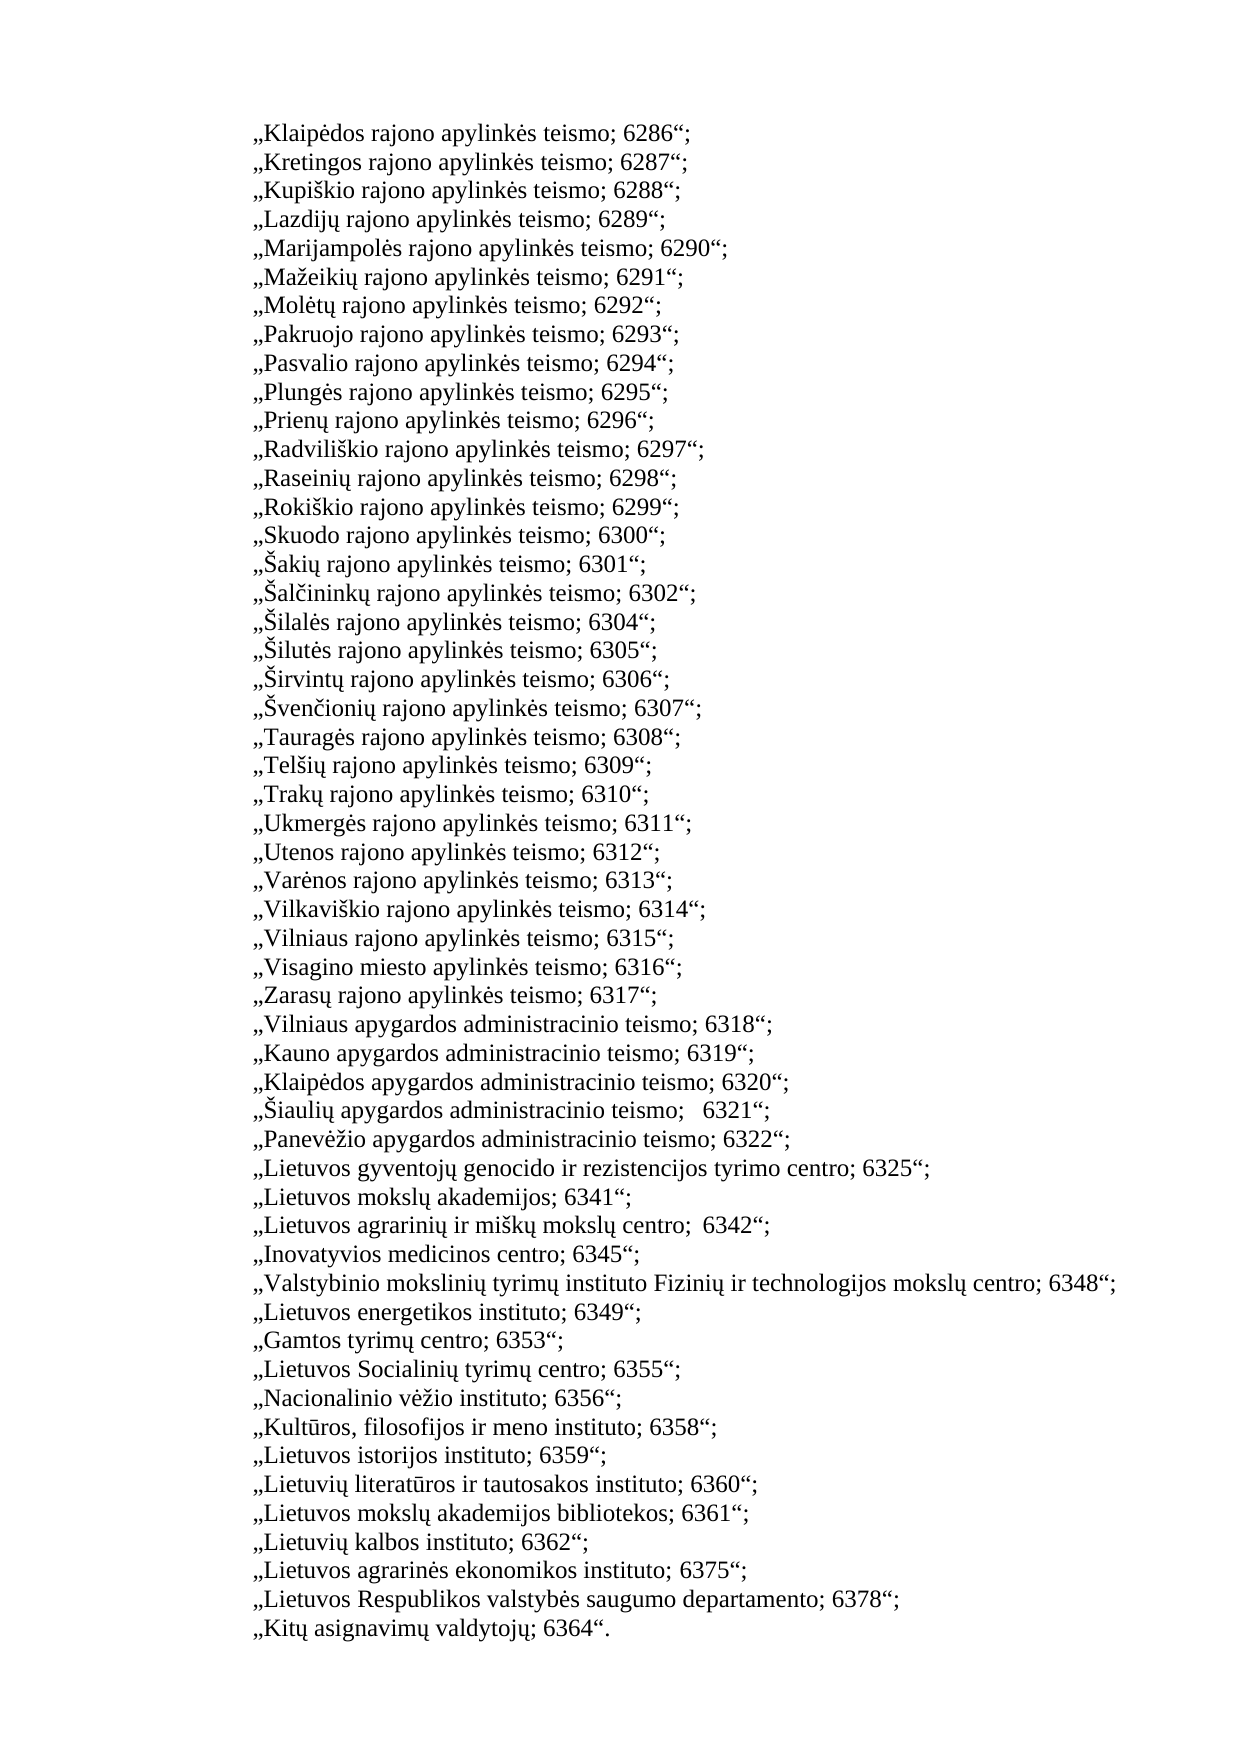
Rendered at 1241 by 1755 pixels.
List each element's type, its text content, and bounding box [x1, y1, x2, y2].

text „Lietuvos mokslų akademijos bibliotekos; 6361“; [177, 1498, 1182, 1527]
text „Lietuvių literatūros ir tautosakos instituto; 6360“; [177, 1469, 1182, 1498]
text „Visagino miesto apylinkės teismo; 6316“; [177, 952, 1182, 981]
text „Marijampolės rajono apylinkės teismo; 6290“; [177, 233, 1182, 262]
text „Lietuvos istorijos instituto; 6359“; [177, 1441, 1182, 1469]
text „Pasvalio rajono apylinkės teismo; 6294“; [177, 348, 1182, 377]
text „Valstybinio mokslinių tyrimų instituto Fizinių ir technologijos mokslų centro; 6348“; [177, 1268, 1182, 1297]
text „Zarasų rajono apylinkės teismo; 6317“; [177, 981, 1182, 1009]
text „Lietuvių kalbos instituto; 6362“; [177, 1527, 1182, 1556]
text „Tauragės rajono apylinkės teismo; 6308“; [177, 722, 1182, 751]
text „Utenos rajono apylinkės teismo; 6312“; [177, 837, 1182, 866]
text „Širvintų rajono apylinkės teismo; 6306“; [177, 664, 1182, 693]
text „Nacionalinio vėžio instituto; 6356“; [177, 1383, 1182, 1412]
text „Kretingos rajono apylinkės teismo; 6287“; [177, 147, 1182, 176]
text „Kultūros, filosofijos ir meno instituto; 6358“; [177, 1412, 1182, 1441]
text „Plungės rajono apylinkės teismo; 6295“; [177, 377, 1182, 406]
text „Pakruojo rajono apylinkės teismo; 6293“; [177, 319, 1182, 348]
text „Kitų asignavimų valdytojų; 6364“. [177, 1613, 1182, 1642]
text „Šalčininkų rajono apylinkės teismo; 6302“; [177, 578, 1182, 607]
text „Raseinių rajono apylinkės teismo; 6298“; [177, 463, 1182, 492]
text „Lietuvos gyventojų genocido ir rezistencijos tyrimo centro; 6325“; [177, 1153, 1182, 1182]
text „Lietuvos agrarinių ir miškų mokslų centro; 6342“; [177, 1211, 1182, 1239]
text „Šilalės rajono apylinkės teismo; 6304“; [177, 607, 1182, 636]
text „Klaipėdos apygardos administracinio teismo; 6320“; [177, 1067, 1182, 1096]
text „Panevėžio apygardos administracinio teismo; 6322“; [177, 1124, 1182, 1153]
text „Šiaulių apygardos administracinio teismo; 6321“; [177, 1096, 1182, 1124]
text „Lietuvos energetikos instituto; 6349“; [177, 1297, 1182, 1326]
text „Vilkaviškio rajono apylinkės teismo; 6314“; [177, 894, 1182, 923]
text „Vilniaus apygardos administracinio teismo; 6318“; [177, 1009, 1182, 1038]
text „Inovatyvios medicinos centro; 6345“; [177, 1239, 1182, 1268]
text „Lietuvos Socialinių tyrimų centro; 6355“; [177, 1354, 1182, 1383]
text „Gamtos tyrimų centro; 6353“; [177, 1326, 1182, 1354]
text „Telšių rajono apylinkės teismo; 6309“; [177, 751, 1182, 779]
text „Radviliškio rajono apylinkės teismo; 6297“; [177, 434, 1182, 463]
text „Šakių rajono apylinkės teismo; 6301“; [177, 549, 1182, 578]
text „Kauno apygardos administracinio teismo; 6319“; [177, 1038, 1182, 1067]
text „Rokiškio rajono apylinkės teismo; 6299“; [177, 492, 1182, 521]
text „Šilutės rajono apylinkės teismo; 6305“; [177, 636, 1182, 664]
text „Klaipėdos rajono apylinkės teismo; 6286“; [177, 118, 1182, 147]
text „Kupiškio rajono apylinkės teismo; 6288“; [177, 176, 1182, 204]
text „Trakų rajono apylinkės teismo; 6310“; [177, 779, 1182, 808]
text „Varėnos rajono apylinkės teismo; 6313“; [177, 866, 1182, 894]
text „Ukmergės rajono apylinkės teismo; 6311“; [177, 808, 1182, 837]
text „Lietuvos agrarinės ekonomikos instituto; 6375“; [177, 1556, 1182, 1584]
text „Švenčionių rajono apylinkės teismo; 6307“; [177, 693, 1182, 722]
text „Lazdijų rajono apylinkės teismo; 6289“; [177, 204, 1182, 233]
text „Skuodo rajono apylinkės teismo; 6300“; [177, 521, 1182, 549]
text „Lietuvos mokslų akademijos; 6341“; [177, 1182, 1182, 1211]
text „Molėtų rajono apylinkės teismo; 6292“; [177, 291, 1182, 319]
text „Lietuvos Respublikos valstybės saugumo departamento; 6378“; [177, 1584, 1182, 1613]
text „Mažeikių rajono apylinkės teismo; 6291“; [177, 262, 1182, 291]
text „Vilniaus rajono apylinkės teismo; 6315“; [177, 923, 1182, 952]
text „Prienų rajono apylinkės teismo; 6296“; [177, 406, 1182, 434]
